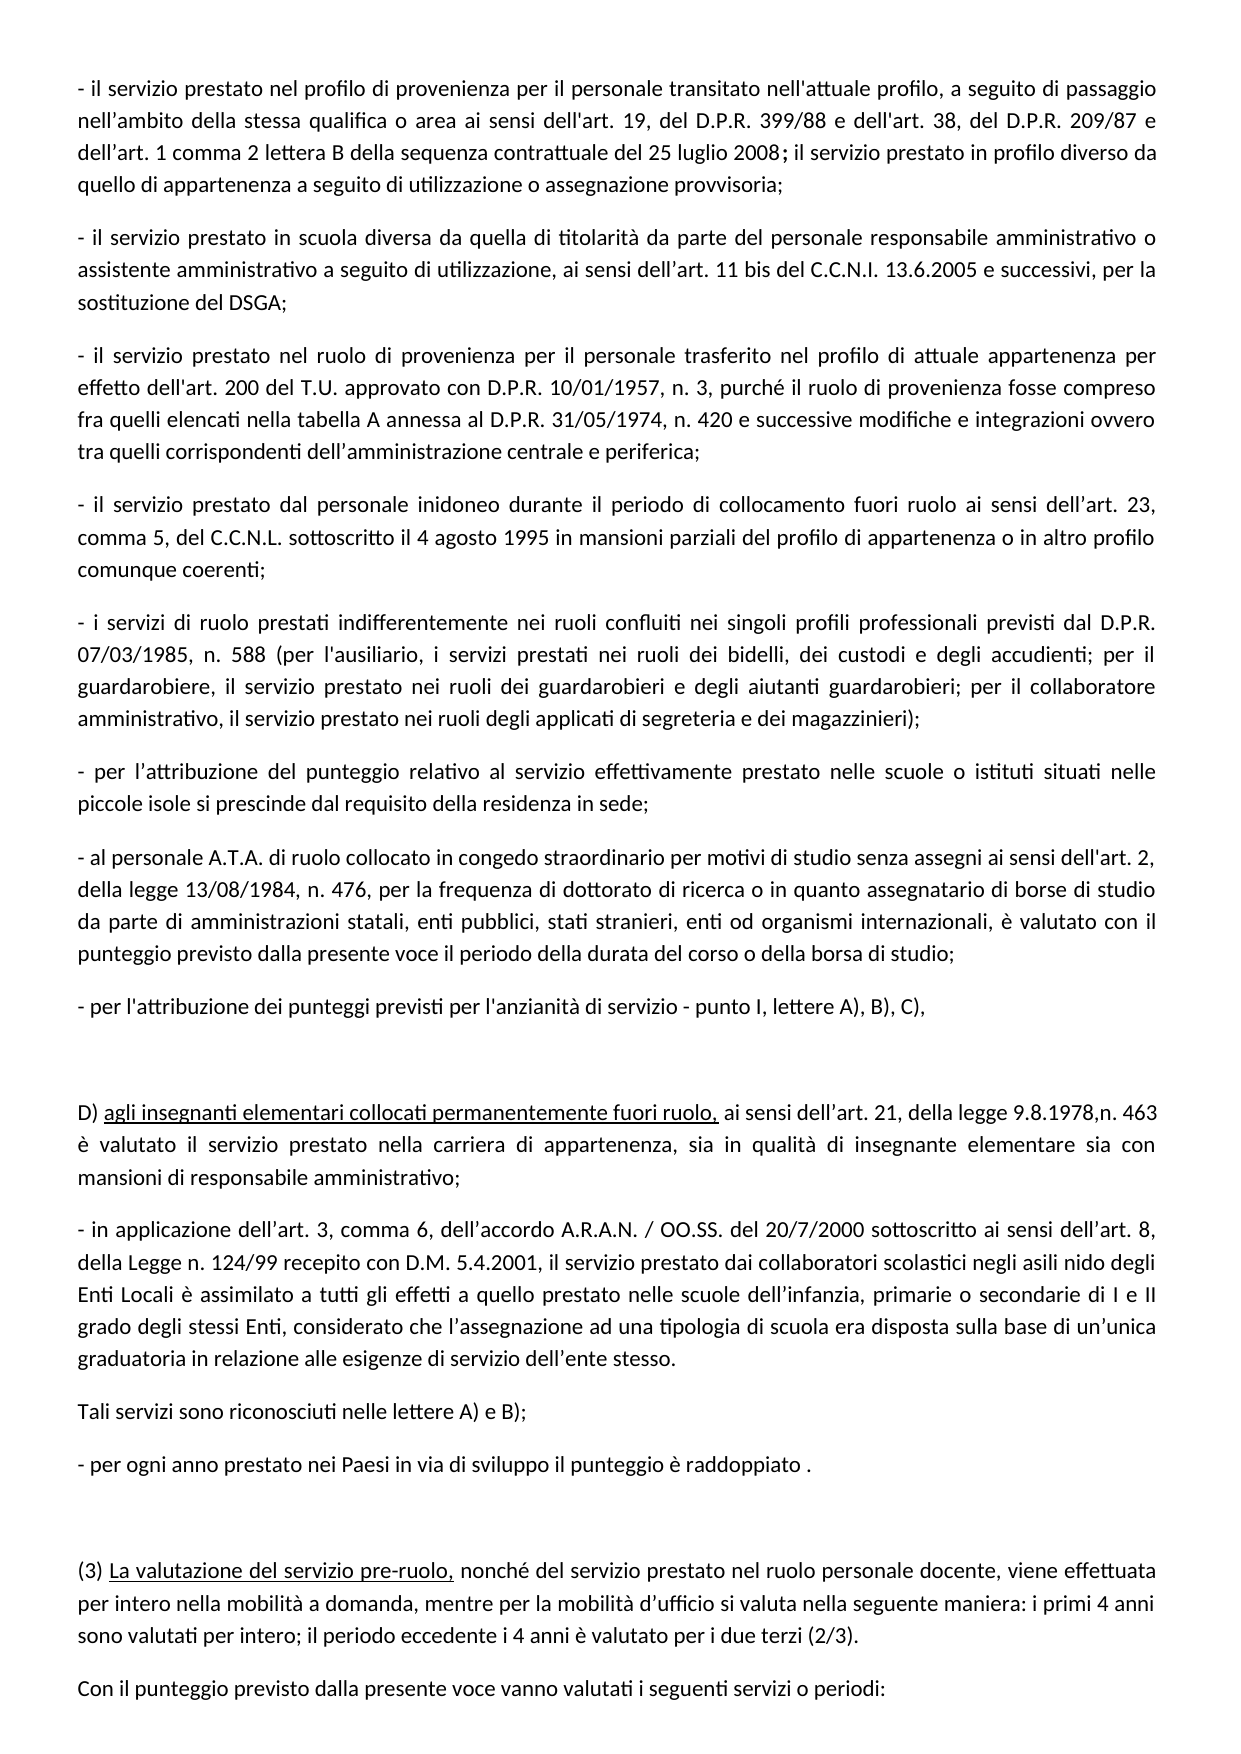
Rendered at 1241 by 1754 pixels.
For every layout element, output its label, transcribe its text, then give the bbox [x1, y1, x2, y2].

text - per l’attribuzione del punteggio relativo al servizio effettivamente prestato nelle scuole o istituti situati nelle piccole isole si prescinde dal requisito della residenza in sede; [77, 757, 1158, 818]
text - al personale A.T.A. di ruolo collocato in congedo straordinario per motivi di studio senza assegni ai sensi dell'art. 2, della legge 13/08/1984, n. 476, per la frequenza di dottorato di ricerca o in quanto assegnatario di borse di studio da parte di amministrazioni statali, enti pubblici, stati stranieri, enti od organismi internazionali, è valutato con il punteggio previsto dalla presente voce il periodo della durata del corso o della borsa di studio; [77, 843, 1158, 967]
text - il servizio prestato dal personale inidoneo durante il periodo di collocamento fuori ruolo ai sensi dell’art. 23, comma 5, del C.C.N.L. sottoscritto il 4 agosto 1995 in mansioni parziali del profilo di appartenenza o in altro profilo comunque coerenti; [77, 490, 1158, 583]
text - il servizio prestato nel profilo di provenienza per il personale transitato nell'attuale profilo, a seguito di passaggio nell’ambito della stessa qualifica o area ai sensi dell'art. 19, del D.P.R. 399/88 e dell'art. 38, del D.P.R. 209/87 e dell’art. 1 comma 2 lettera B della sequenza contrattuale del 25 luglio 2008; il servizio prestato in profilo diverso da quello di appartenenza a seguito di utilizzazione o assegnazione provvisoria; [77, 74, 1158, 198]
text Con il punteggio previsto dalla presente voce vanno valutati i seguenti servizi o periodi: [77, 1674, 1158, 1702]
text - per ogni anno prestato nei Paesi in via di sviluppo il punteggio è raddoppiato . [77, 1450, 1158, 1478]
text - per l'attribuzione dei punteggi previsti per l'anzianità di servizio - punto I, lettere A), B), C), [77, 992, 1158, 1020]
text Tali servizi sono riconosciuti nelle lettere A) e B); [77, 1397, 1158, 1425]
text D) agli insegnanti elementari collocati permanentemente fuori ruolo, ai sensi dell’art. 21, della legge 9.8.1978,n. 463 è valutato il servizio prestato nella carriera di appartenenza, sia in qualità di insegnante elementare sia con mansioni di responsabile amministrativo; [77, 1098, 1158, 1191]
text (3) La valutazione del servizio pre-ruolo, nonché del servizio prestato nel ruolo personale docente, viene effettuata per intero nella mobilità a domanda, mentre per la mobilità d’ufficio si valuta nella seguente maniera: i primi 4 anni sono valutati per intero; il periodo eccedente i 4 anni è valutato per i due terzi (2/3). [77, 1556, 1158, 1649]
text - i servizi di ruolo prestati indifferentemente nei ruoli confluiti nei singoli profili professionali previsti dal D.P.R. 07/03/1985, n. 588 (per l'ausiliario, i servizi prestati nei ruoli dei bidelli, dei custodi e degli accudienti; per il guardarobiere, il servizio prestato nei ruoli dei guardarobieri e degli aiutanti guardarobieri; per il collaboratore amministrativo, il servizio prestato nei ruoli degli applicati di segreteria e dei magazzinieri); [77, 608, 1158, 732]
text - il servizio prestato nel ruolo di provenienza per il personale trasferito nel profilo di attuale appartenenza per effetto dell'art. 200 del T.U. approvato con D.P.R. 10/01/1957, n. 3, purché il ruolo di provenienza fosse compreso fra quelli elencati nella tabella A annessa al D.P.R. 31/05/1974, n. 420 e successive modifiche e integrazioni ovvero tra quelli corrispondenti dell’amministrazione centrale e periferica; [77, 341, 1158, 465]
text - il servizio prestato in scuola diversa da quella di titolarità da parte del personale responsabile amministrativo o assistente amministrativo a seguito di utilizzazione, ai sensi dell’art. 11 bis del C.C.N.I. 13.6.2005 e successivi, per la sostituzione del DSGA; [77, 223, 1158, 316]
text - in applicazione dell’art. 3, comma 6, dell’accordo A.R.A.N. / OO.SS. del 20/7/2000 sottoscritto ai sensi dell’art. 8, della Legge n. 124/99 recepito con D.M. 5.4.2001, il servizio prestato dai collaboratori scolastici negli asili nido degli Enti Locali è assimilato a tutti gli effetti a quello prestato nelle scuole dell’infanzia, primarie o secondarie di I e II grado degli stessi Enti, considerato che l’assegnazione ad una tipologia di scuola era disposta sulla base di un’unica graduatoria in relazione alle esigenze di servizio dell’ente stesso. [77, 1216, 1158, 1372]
